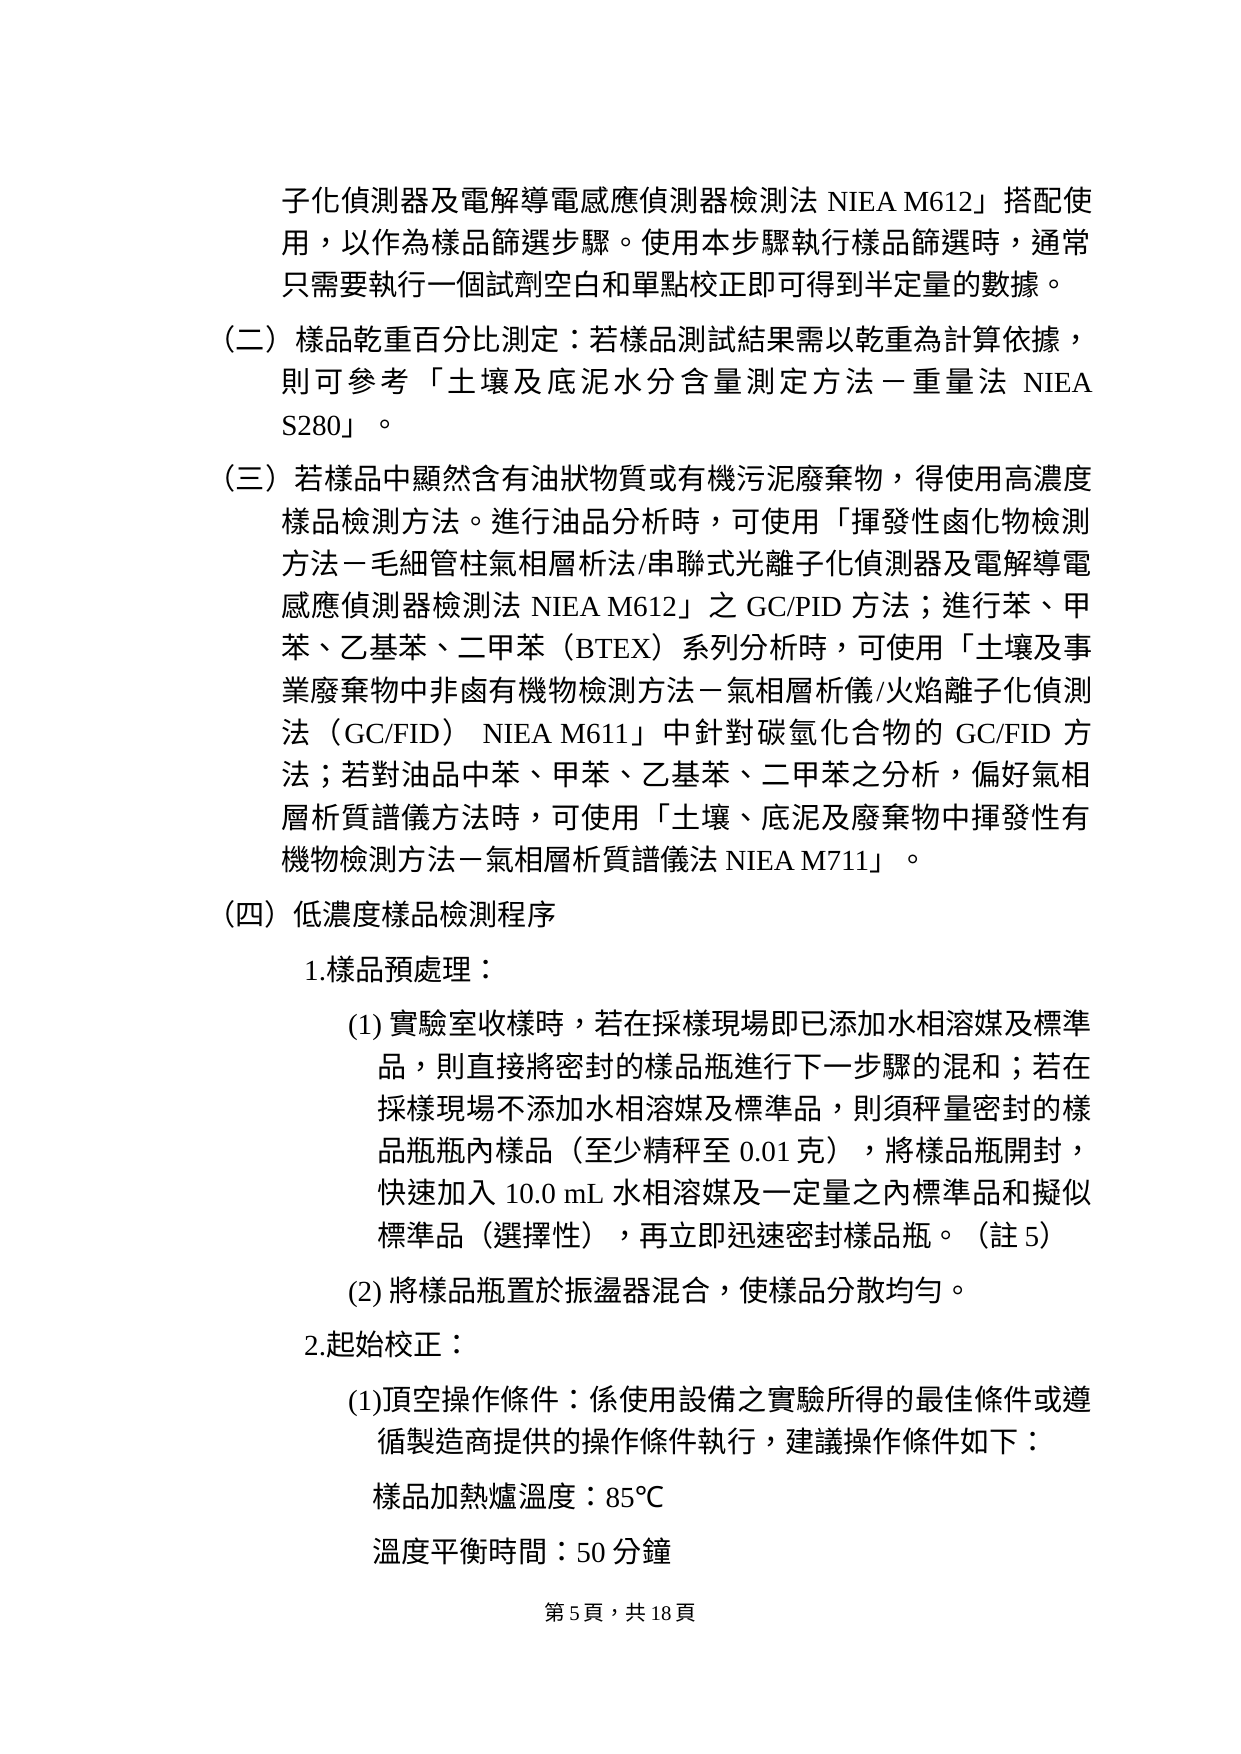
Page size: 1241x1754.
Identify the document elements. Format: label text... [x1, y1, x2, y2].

text 溫度平衡時間：50 分鐘 [372, 1529, 1092, 1571]
text 1.樣品預處理： [304, 946, 1092, 988]
text （二）樣品乾重百分比測定：若樣品測試結果需以乾重為計算依據，則可參考「土壤及底泥水分含量測定方法－重量法 NIEA S280」。 [206, 317, 1092, 443]
text 2.起始校正： [304, 1322, 1092, 1364]
text 樣品加熱爐溫度：85℃ [372, 1474, 1092, 1516]
text (2) 將樣品瓶置於振盪器混合，使樣品分散均勻。 [348, 1267, 1092, 1309]
text （三）若樣品中顯然含有油狀物質或有機污泥廢棄物，得使用高濃度樣品檢測方法。進行油品分析時，可使用「揮發性鹵化物檢測方法－毛細管柱氣相層析法/串聯式光離子化偵測器及電解導電感應偵測器檢測法 NIEA M612」之 GC/PID 方法；進行苯、甲苯、乙基苯、二甲苯（BTEX）系列分析時，可使用「土壤及事業廢棄物中非鹵有機物檢測方法－氣相層析儀/火焰離子化偵測法（GC/FID） NIEA M611」中針對碳氫化合物的 GC/FID 方法；若對油品中苯、甲苯、乙基苯、二甲苯之分析，偏好氣相層析質譜儀方法時，可使用「土壤、底泥及廢棄物中揮發性有機物檢測方法－氣相層析質譜儀法 NIEA M711」。 [206, 456, 1092, 879]
text 子化偵測器及電解導電感應偵測器檢測法 NIEA M612」搭配使用，以作為樣品篩選步驟。使用本步驟執行樣品篩選時，通常只需要執行一個試劑空白和單點校正即可得到半定量的數據。 [206, 177, 1092, 304]
text (1) 實驗室收樣時，若在採樣現場即已添加水相溶媒及標準品，則直接將密封的樣品瓶進行下一步驟的混和；若在採樣現場不添加水相溶媒及標準品，則須秤量密封的樣品瓶瓶內樣品（至少精秤至 0.01克），將樣品瓶開封，快速加入 10.0 mL 水相溶媒及一定量之內標準品和擬似標準品（選擇性），再立即迅速密封樣品瓶。（註5） [348, 1001, 1092, 1255]
text （四）低濃度樣品檢測程序 [206, 891, 1092, 934]
text (1)頂空操作條件：係使用設備之實驗所得的最佳條件或遵循製造商提供的操作條件執行，建議操作條件如下： [348, 1377, 1092, 1461]
